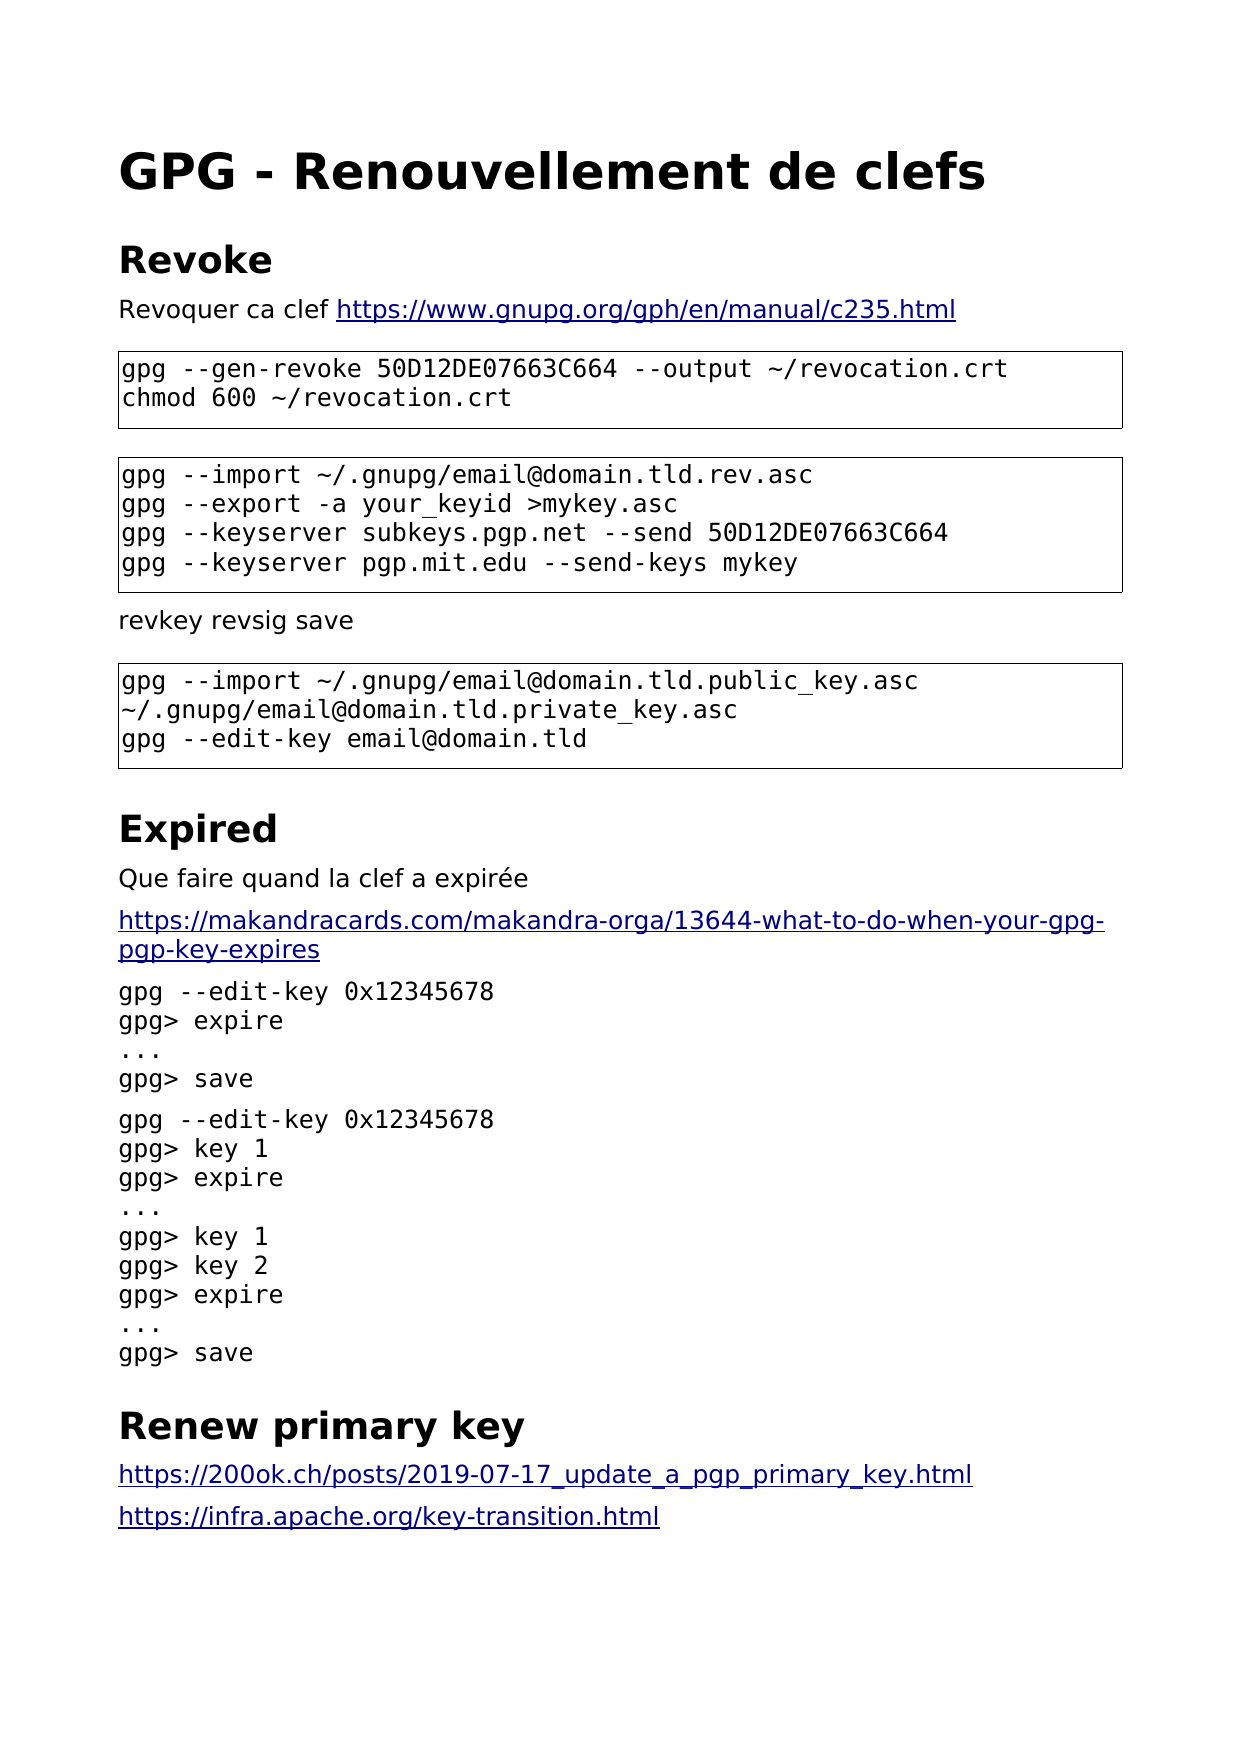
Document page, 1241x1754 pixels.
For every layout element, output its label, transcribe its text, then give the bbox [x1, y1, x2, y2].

text Que faire quand la clef a expirée [118, 864, 1122, 893]
subtitle Renew primary key [118, 1404, 1122, 1448]
text revkey revsig save [118, 606, 1122, 636]
text https://makandracards.com/makandra-orga/13644-what-to-do-when-your-gpg-pgp-key-expires [118, 906, 1122, 964]
table_header gpg --gen-revoke 50D12DE07663C664 --output ~/revocation.crt chmod 600 ~/revocation.crt [119, 352, 1122, 427]
text Revoquer ca clef https://www.gnupg.org/gph/en/manual/c235.html [118, 295, 1122, 324]
subtitle GPG - Renouvellement de clefs [118, 143, 1122, 201]
text gpg --edit-key 0x12345678 gpg> key 1 gpg> expire ... gpg> key 1 gpg> key 2 gpg> expire ... gpg> save [118, 1105, 1122, 1368]
text https://infra.apache.org/key-transition.html [118, 1502, 1122, 1531]
subtitle Revoke [118, 239, 1122, 282]
text https://200ok.ch/posts/2019-07-17_update_a_pgp_primary_key.html [118, 1461, 1122, 1490]
text gpg --edit-key 0x12345678 gpg> expire ... gpg> save [118, 977, 1122, 1093]
table_header gpg --import ~/.gnupg/email@domain.tld.rev.asc gpg --export -a your_keyid >mykey.asc gpg --keyserver subkeys.pgp.net --send 50D12DE07663C664 gpg --keyserver pgp.mit.edu --send-keys mykey [119, 458, 1122, 592]
subtitle Expired [118, 808, 1122, 852]
table_header gpg --import ~/.gnupg/email@domain.tld.public_key.asc ~/.gnupg/email@domain.tld.private_key.asc gpg --edit-key email@domain.tld [119, 664, 1122, 768]
